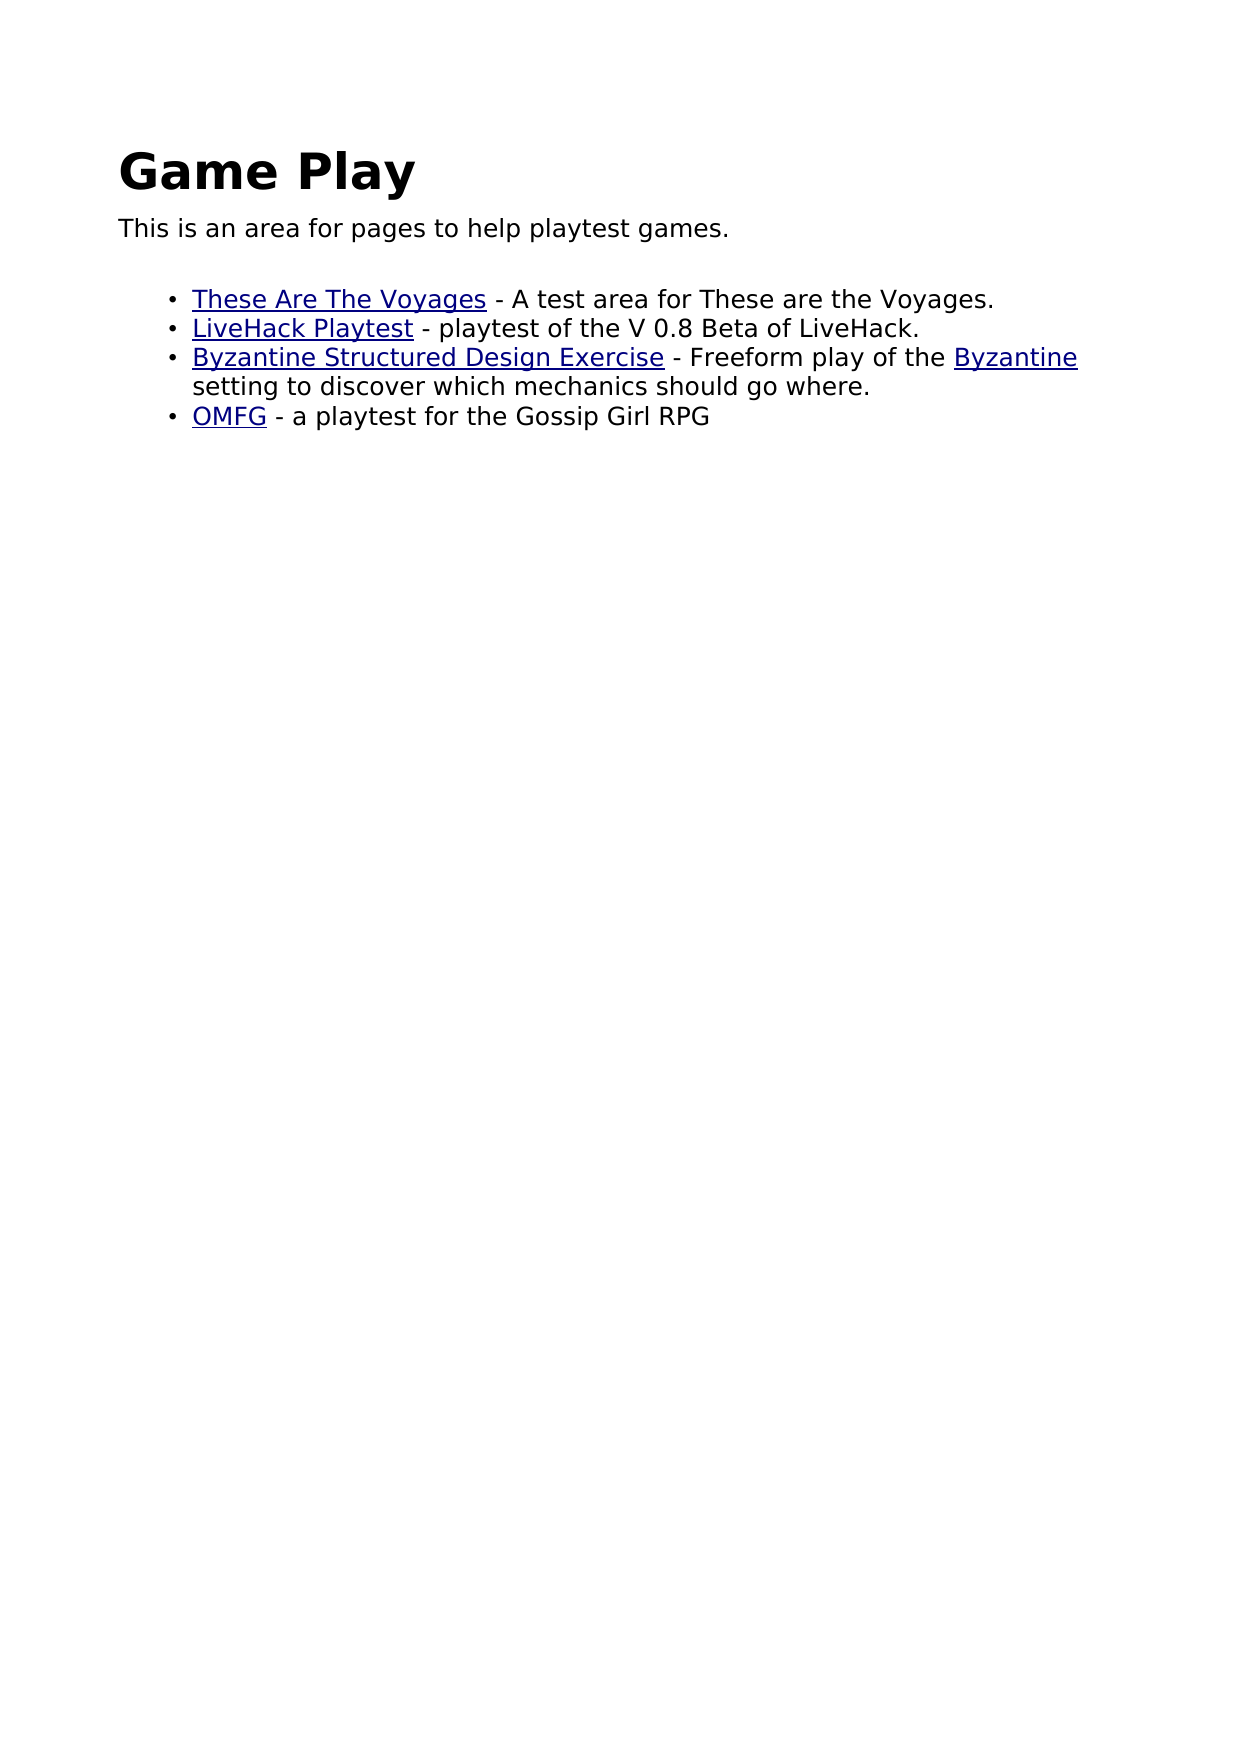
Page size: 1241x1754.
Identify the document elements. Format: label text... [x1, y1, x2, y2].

text This is an area for pages to help playtest games. [118, 214, 1122, 243]
list These Are The Voyages - A test area for These are the Voyages. [177, 285, 1122, 314]
list OMFG - a playtest for the Gossip Girl RPG [177, 402, 1122, 431]
subtitle Game Play [118, 143, 1122, 201]
list Byzantine Structured Design Exercise - Freeform play of the Byzantine setting to discover which mechanics should go where. [177, 343, 1122, 402]
list LiveHack Playtest - playtest of the V 0.8 Beta of LiveHack. [177, 314, 1122, 343]
